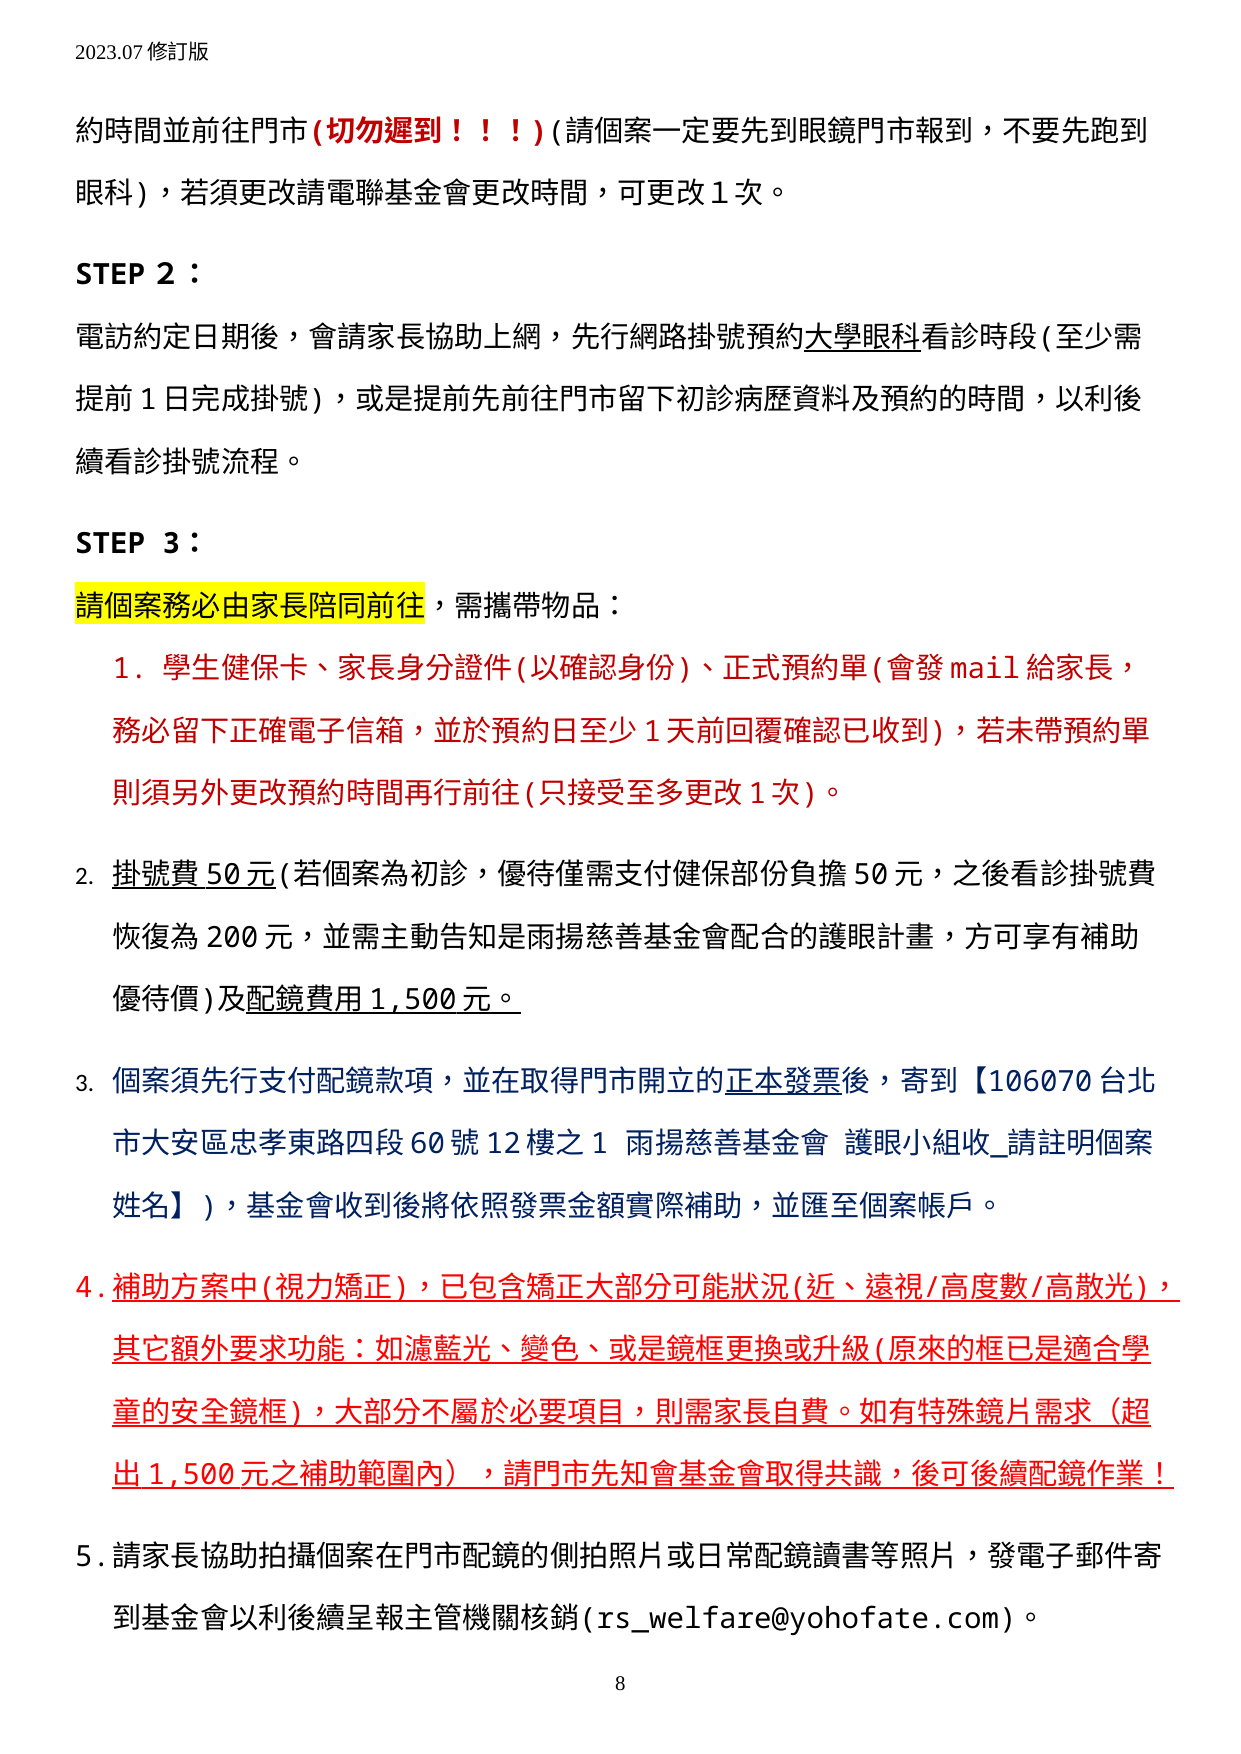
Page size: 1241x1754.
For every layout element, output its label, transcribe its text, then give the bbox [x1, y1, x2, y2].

text STEP 3： [75, 499, 1165, 562]
list 掛號費50元(若個案為初診，優待僅需支付健保部份負擔50元，之後看診掛號費恢復為200元，並需主動告知是雨揚慈善基金會配合的護眼計畫，方可享有補助優待價)及配鏡費用1,500元。 [75, 831, 1165, 1018]
list 補助方案中(視力矯正)，已包含矯正大部分可能狀況(近、遠視/高度數/高散光)，其它額外要求功能：如濾藍光、變色、或是鏡框更換或升級(原來的框已是適合學童的安全鏡框)，大部分不屬於必要項目，則需家長自費。如有特殊鏡片需求（超出1,500元之補助範圍內），請門市先知會基金會取得共識，後可後續配鏡作業！ [75, 1243, 1165, 1493]
text 請個案務必由家長陪同前往，需攜帶物品： [75, 562, 1165, 624]
list 請家長協助拍攝個案在門市配鏡的側拍照片或日常配鏡讀書等照片，發電子郵件寄到基金會以利後續呈報主管機關核銷(rs_welfare@yohofate.com)。 [75, 1512, 1165, 1637]
text STEP２： [75, 231, 1165, 293]
list 學生健保卡、家長身分證件(以確認身份)、正式預約單(會發mail給家長，務必留下正確電子信箱，並於預約日至少1天前回覆確認已收到)，若未帶預約單則須另外更改預約時間再行前往(只接受至多更改1次)。 [112, 624, 1165, 812]
text 電訪約定日期後，會請家長協助上網，先行網路掛號預約大學眼科看診時段(至少需提前1日完成掛號)，或是提前先前往門市留下初診病歷資料及預約的時間，以利後續看診掛號流程。 [75, 293, 1165, 481]
text 約時間並前往門市(切勿遲到！！！)(請個案一定要先到眼鏡門市報到，不要先跑到眼科)，若須更改請電聯基金會更改時間，可更改１次。 [75, 87, 1165, 212]
list 個案須先行支付配鏡款項，並在取得門市開立的正本發票後，寄到【106070台北市大安區忠孝東路四段60號12樓之1 雨揚慈善基金會 護眼小組收_請註明個案姓名】)，基金會收到後將依照發票金額實際補助，並匯至個案帳戶。 [75, 1037, 1165, 1224]
